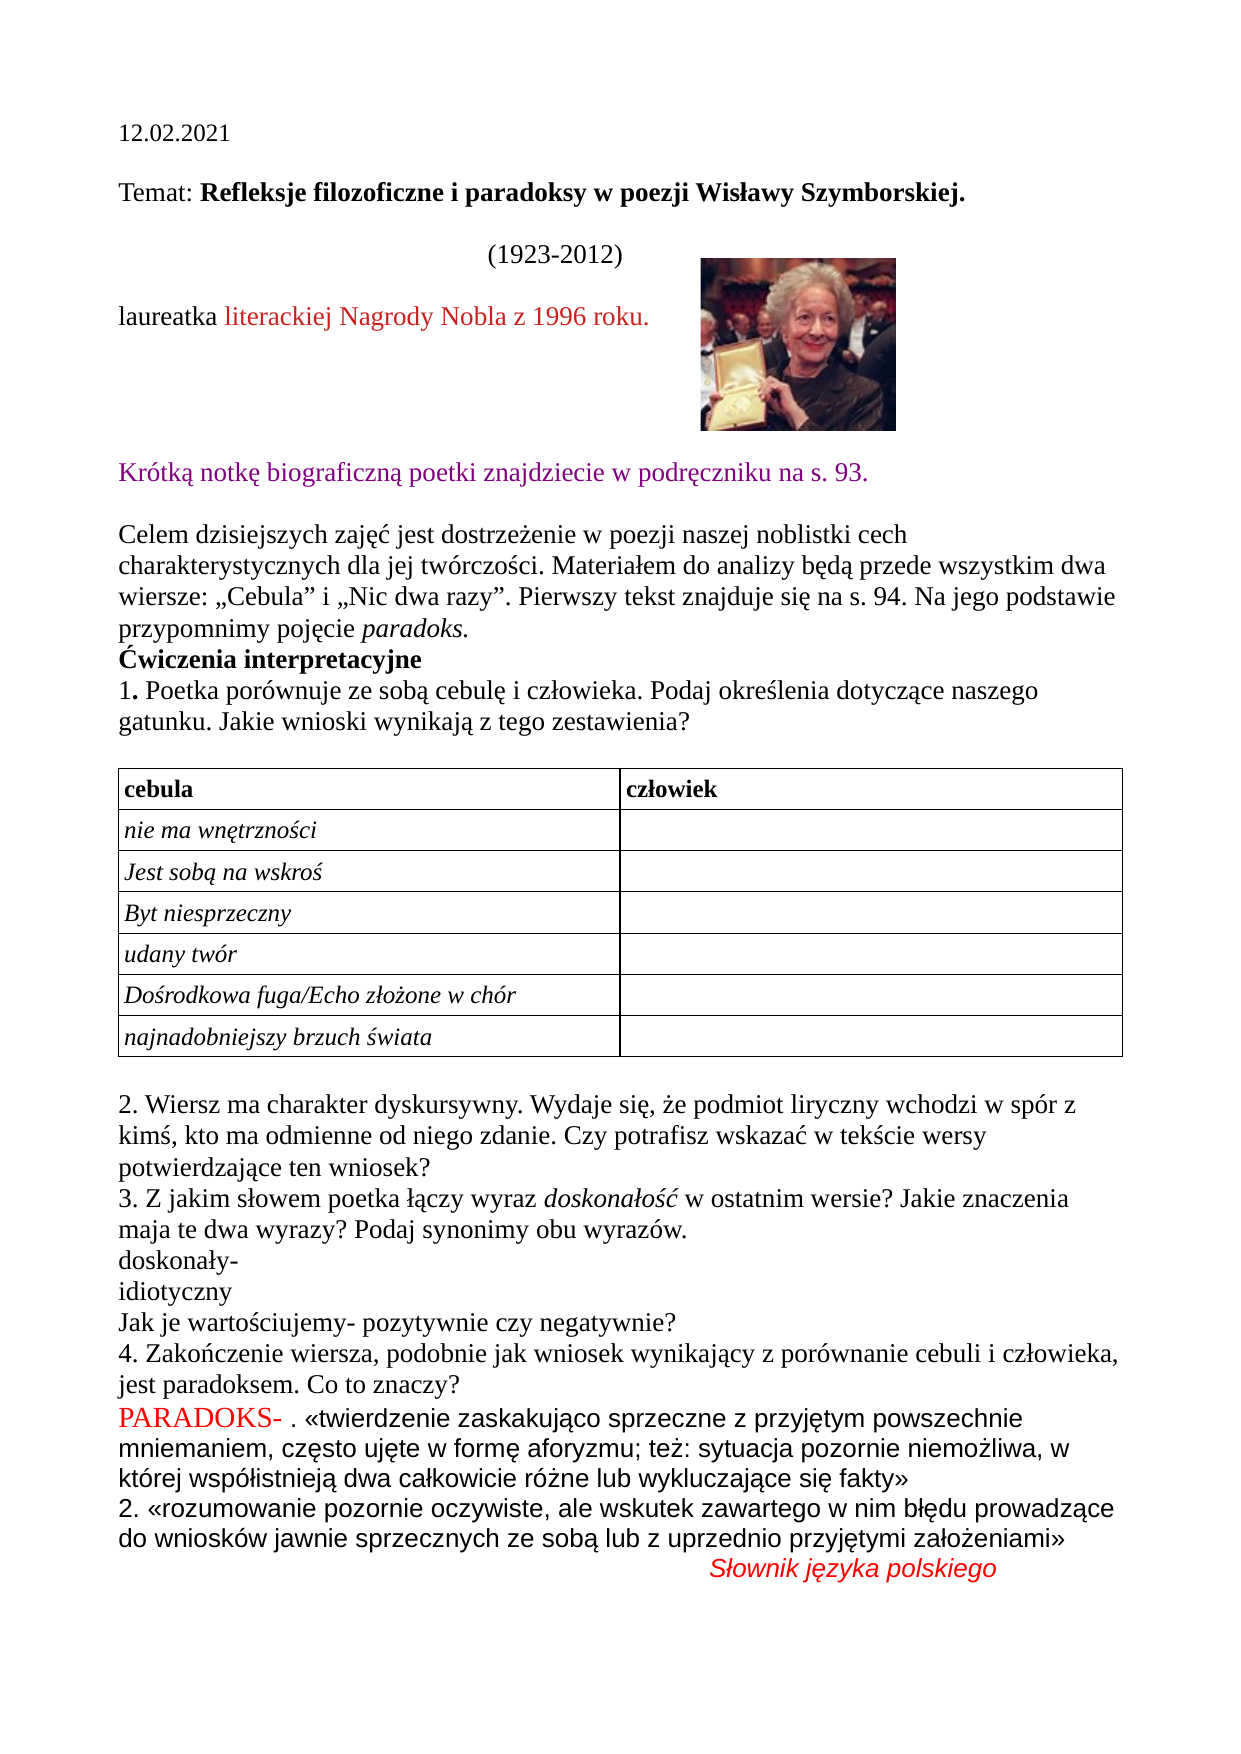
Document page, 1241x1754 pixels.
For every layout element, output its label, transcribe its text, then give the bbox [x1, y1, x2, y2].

table_cell nie ma wnętrzności [119, 810, 619, 850]
table_cell Dośrodkowa fuga/Echo złożone w chór [119, 975, 619, 1015]
text Ćwiczenia interpretacyjne [118, 643, 1122, 674]
table_cell [621, 1016, 1122, 1056]
text idiotyczny [118, 1275, 1122, 1306]
text 12.02.2021 [118, 118, 1122, 147]
table_cell [621, 851, 1122, 891]
table_cell [621, 892, 1122, 932]
table_header cebula [119, 769, 619, 809]
text doskonały- [118, 1244, 1122, 1275]
text 2. Wiersz ma charakter dyskursywny. Wydaje się, że podmiot liryczny wchodzi w spór z kimś, kto ma odmienne od niego zdanie. Czy potrafisz wskazać w tekście wersy potwierdzające ten wniosek? [118, 1088, 1122, 1182]
text Celem dzisiejszych zajęć jest dostrzeżenie w poezji naszej noblistki cech charakterystycznych dla jej twórczości. Materiałem do analizy będą przede wszystkim dwa wiersze: „Cebula” i „Nic dwa razy”. Pierwszy tekst znajduje się na s. 94. Na jego podstawie przypomnimy pojęcie paradoks. [118, 518, 1122, 643]
text Temat: Refleksje filozoficzne i paradoksy w poezji Wisławy Szymborskiej. [118, 176, 1122, 207]
text (1923-2012) [118, 238, 1122, 269]
text PARADOKS- . «twierdzenie zaskakująco sprzeczne z przyjętym powszechnie mniemaniem, często ujęte w formę aforyzmu; też: sytuacja pozornie niemożliwa, w której współistnieją dwa całkowicie różne lub wykluczające się fakty» [118, 1400, 1122, 1493]
table_cell [621, 975, 1122, 1015]
text Jak je wartościujemy- pozytywnie czy negatywnie? [118, 1306, 1122, 1337]
text 1. Poetka porównuje ze sobą cebulę i człowieka. Podaj określenia dotyczące naszego gatunku. Jakie wnioski wynikają z tego zestawienia? [118, 674, 1122, 736]
table_cell udany twór [119, 934, 619, 974]
table_cell najnadobniejszy brzuch świata [119, 1016, 619, 1056]
text laureatka literackiej Nagrody Nobla z 1996 roku. [118, 300, 700, 331]
picture [700, 258, 896, 431]
table_cell [621, 934, 1122, 974]
table_header człowiek [621, 769, 1122, 809]
table_cell Byt niesprzeczny [119, 892, 619, 932]
text 4. Zakończenie wiersza, podobnie jak wniosek wynikający z porównanie cebuli i człowieka, jest paradoksem. Co to znaczy? [118, 1337, 1122, 1400]
text [896, 300, 1122, 331]
text 2. «rozumowanie pozornie oczywiste, ale wskutek zawartego w nim błędu prowadzące do wniosków jawnie sprzecznych ze sobą lub z uprzednio przyjętymi założeniami» Słownik języka polskiego [118, 1493, 1122, 1583]
table_cell Jest sobą na wskroś [119, 851, 619, 891]
text 3. Z jakim słowem poetka łączy wyraz doskonałość w ostatnim wersie? Jakie znaczenia maja te dwa wyrazy? Podaj synonimy obu wyrazów. [118, 1182, 1122, 1244]
table_cell [621, 810, 1122, 850]
text Krótką notkę biograficzną poetki znajdziecie w podręczniku na s. 93. [118, 456, 1122, 487]
